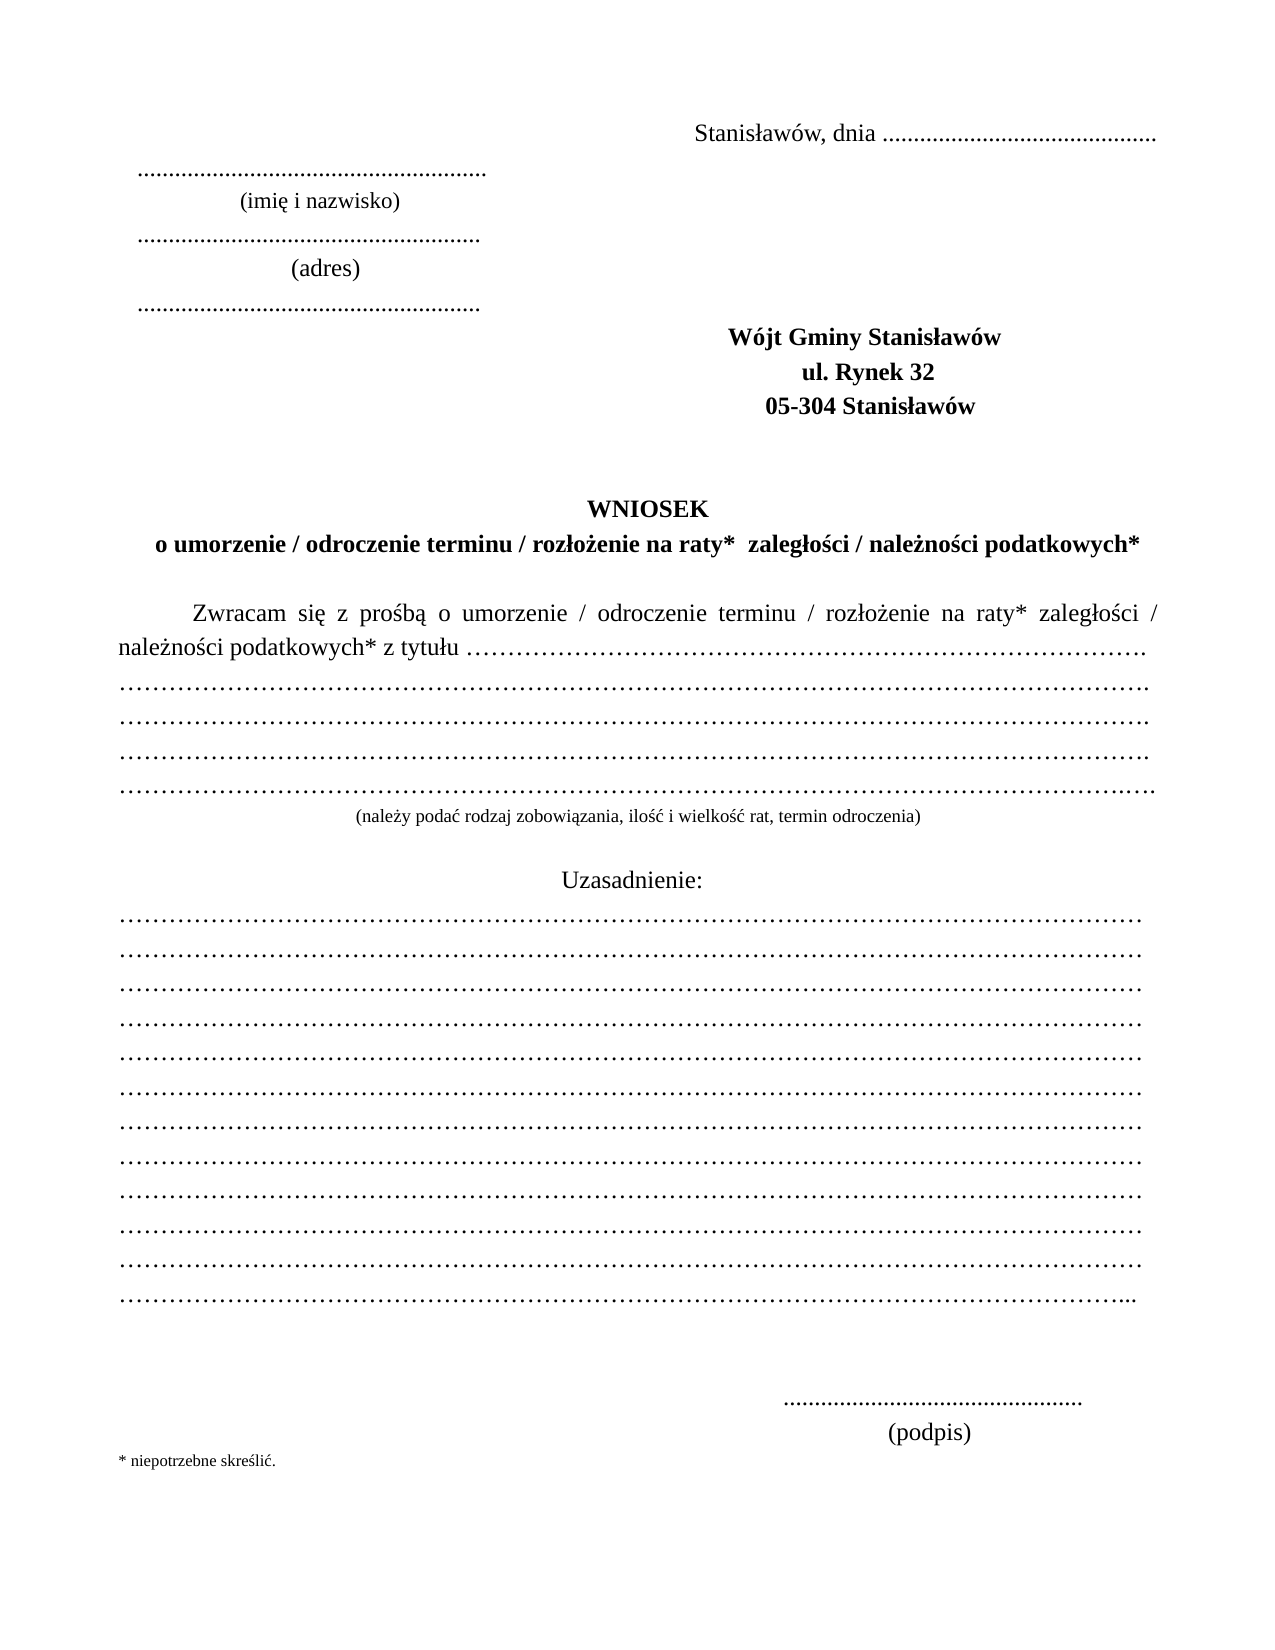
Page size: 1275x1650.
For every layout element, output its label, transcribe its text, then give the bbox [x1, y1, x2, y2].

text (adres) [137, 253, 1159, 282]
text Stanisławów, dnia ............................................ [118, 118, 1157, 147]
text o umorzenie / odroczenie terminu / rozłożenie na raty* zaległości / należności podatkowych* [137, 529, 1159, 558]
text Zwracam się z prośbą o umorzenie / odroczenie terminu / rozłożenie na raty* zaległości / należności podatkowych* z tytułu ………………………………………………………………………. [118, 598, 1159, 661]
text (należy podać rodzaj zobowiązania, ilość i wielkość rat, termin odroczenia) [118, 805, 1159, 826]
text Uzasadnienie: [118, 865, 1159, 894]
text Wójt Gminy Stanisławów ul. Rynek 32 [137, 322, 1159, 385]
text WNIOSEK [137, 494, 1159, 523]
text ……………………………………………………………………………………………………………………………………………………………………………………………………………………………………………………………………………………………………………………………………………………………………………………………………………………………………………………………………………………………………………………………………………………………………………………………………………………………………………………………………………………………………………………………………………………………………………………………………………………………………………………………………………………………………………………………………………………………………………………………………………………………………………………………………………………………………………………………………………………………………………………………………………………………………………………………………………………………………………………………………………………………... [118, 899, 1159, 1308]
text ....................................................... [137, 219, 1159, 247]
text (podpis) [137, 1417, 1159, 1446]
text ........................................................ [137, 153, 1159, 181]
text (imię i nazwisko) [137, 187, 1159, 213]
text ………………………………………………………………………………………………………….…. [118, 770, 1159, 799]
text ....................................................... [137, 288, 1159, 316]
text * niepotrzebne skreślić. [118, 1451, 1159, 1470]
text ................................................ [118, 1382, 1159, 1411]
text …………………………………………………………………………………………………………….…………………………………………………………………………………………………………….……………………………………………………………………………………………………………. [118, 667, 1159, 764]
text 05-304 Stanisławów [137, 391, 1159, 420]
